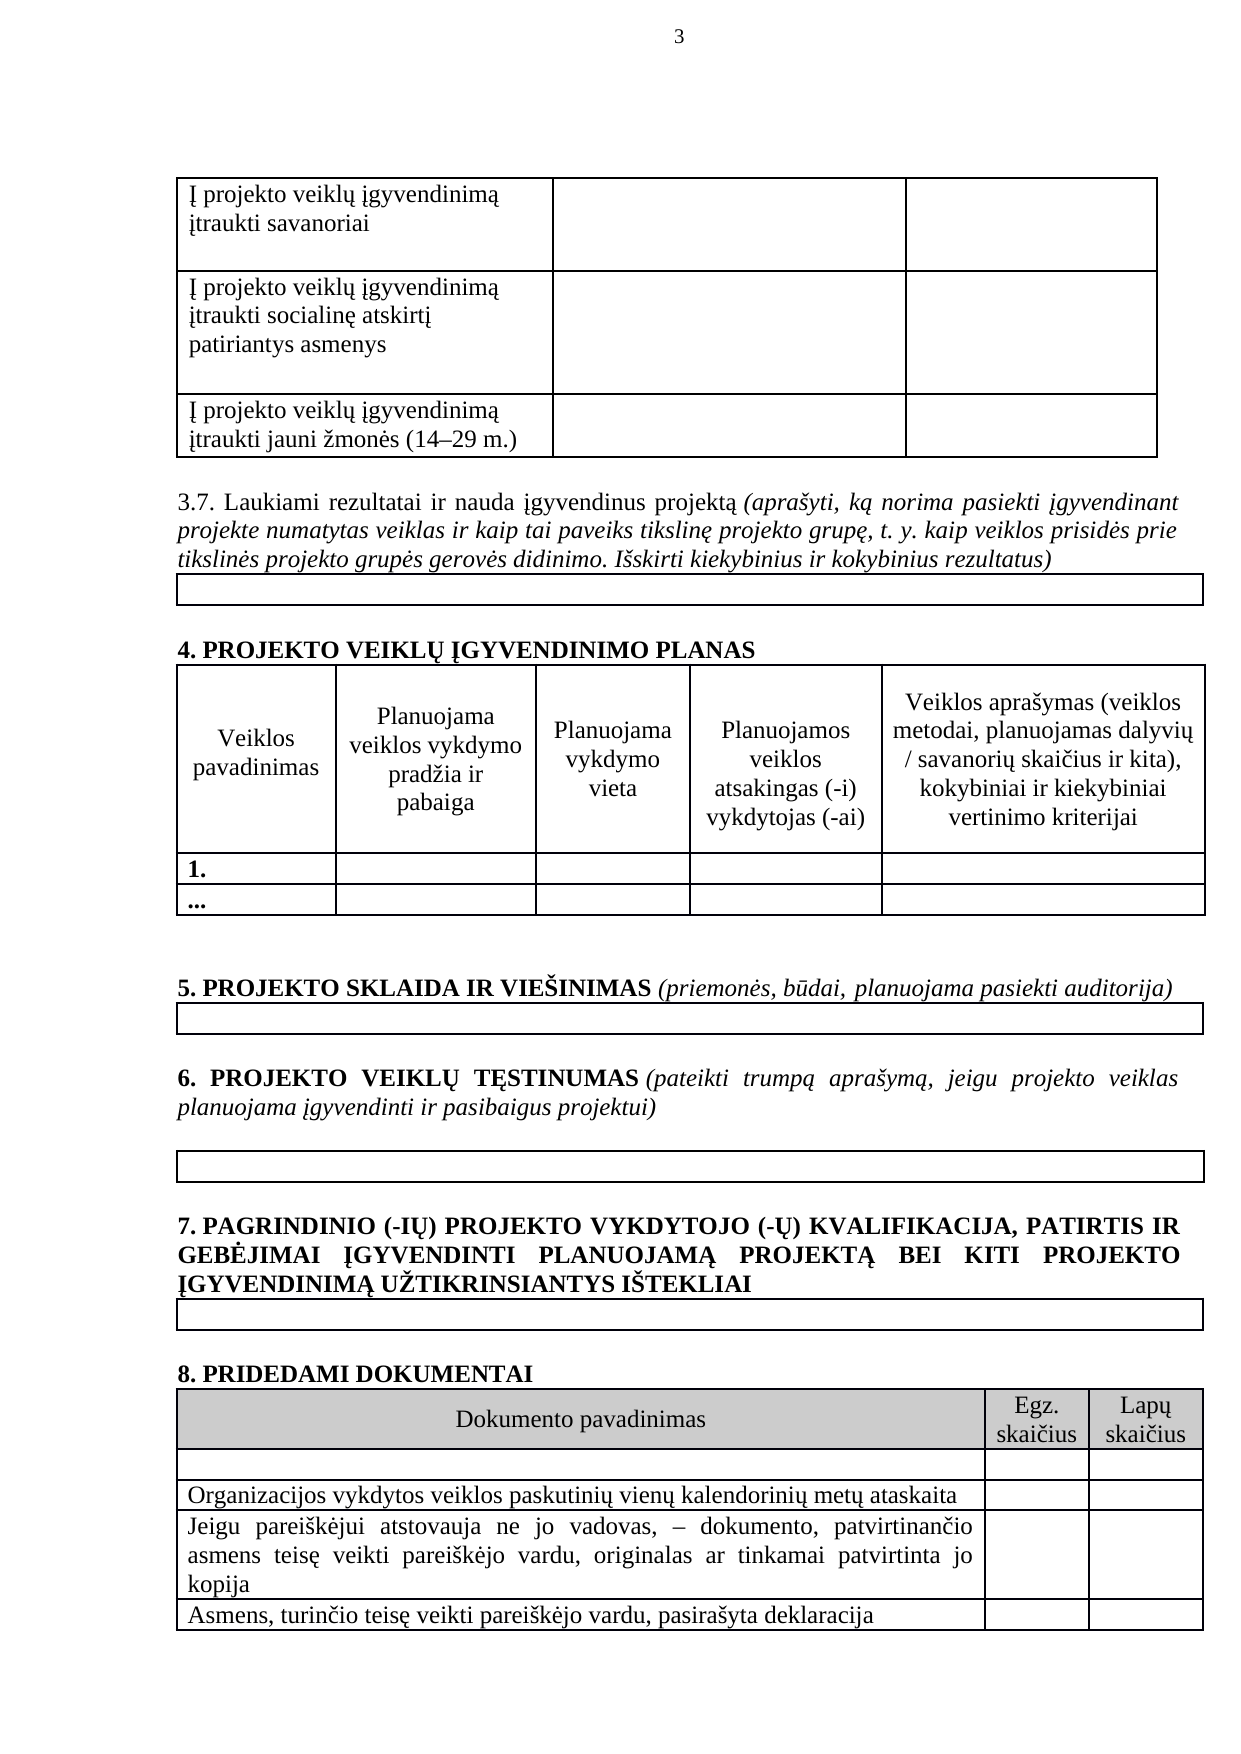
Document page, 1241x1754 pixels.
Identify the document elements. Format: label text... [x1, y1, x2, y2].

table_cell [883, 885, 1204, 913]
table_cell [554, 395, 905, 456]
table_cell [907, 179, 1156, 269]
table_cell Į projekto veiklų įgyvendinimą įtraukti savanoriai [178, 179, 552, 269]
table_cell Organizacijos vykdytos veiklos paskutinių vienų kalendorinių metų ataskaita [178, 1481, 984, 1509]
table_cell 1. [178, 854, 335, 883]
table_header [178, 575, 1202, 604]
table_cell [907, 272, 1156, 393]
table_cell [337, 854, 535, 883]
table_header Planuojama vykdymo vieta [537, 666, 689, 852]
table_cell Į projekto veiklų įgyvendinimą įtraukti socialinę atskirtį patiriantys asmenys [178, 272, 552, 393]
table_header Lapų skaičius [1090, 1390, 1202, 1448]
table_cell [178, 1450, 984, 1478]
table_cell [537, 854, 689, 883]
table_header Dokumento pavadinimas [178, 1390, 984, 1448]
table_cell [691, 854, 881, 883]
table_cell [1090, 1450, 1202, 1478]
table_cell [986, 1481, 1088, 1509]
table_header Veiklos pavadinimas [178, 666, 335, 852]
table_cell [986, 1511, 1088, 1598]
table_cell [554, 272, 905, 393]
table_cell Asmens, turinčio teisę veikti pareiškėjo vardu, pasirašyta deklaracija [178, 1600, 984, 1628]
table_header Veiklos aprašymas (veiklos metodai, planuojamas dalyvių / savanorių skaičius ir kita), kokybiniai ir kiekybiniai vertinimo kriterijai [883, 666, 1204, 852]
table_header Planuojamos veiklos atsakingas (-i) vykdytojas (-ai) [691, 666, 881, 852]
table_cell Į projekto veiklų įgyvendinimą įtraukti jauni žmonės (14–29 m.) [178, 395, 552, 456]
table_cell [1090, 1600, 1202, 1628]
table_cell [1090, 1481, 1202, 1509]
table_cell ... [178, 885, 335, 913]
text 3.7. Laukiami rezultatai ir nauda įgyvendinus projektą (aprašyti, ką norima pasiekti įgyvendinant projekte numatytas veiklas ir kaip tai paveiks tikslinę projekto grupę, t. y. kaip veiklos prisidės prie tikslinės projekto grupės gerovės didinimo. Išskirti kiekybinius ir kokybinius rezultatus) [177, 487, 1181, 573]
table_header Planuojama veiklos vykdymo pradžia ir pabaiga [337, 666, 535, 852]
table_cell [337, 885, 535, 913]
text 6. PROJEKTO VEIKLŲ TĘSTINUMAS (pateikti trumpą aprašymą, jeigu projekto veiklas planuojama įgyvendinti ir pasibaigus projektui) [177, 1063, 1181, 1121]
table_header Egz. skaičius [986, 1390, 1088, 1448]
table_cell [1090, 1511, 1202, 1598]
table_cell Jeigu pareiškėjui atstovauja ne jo vadovas, – dokumento, patvirtinančio asmens teisę veikti pareiškėjo vardu, originalas ar tinkamai patvirtinta jo kopija [178, 1511, 984, 1598]
text 5. PROJEKTO SKLAIDA IR VIEŠINIMAS (priemonės, būdai, planuojama pasiekti auditorija) [177, 973, 1181, 1002]
table_cell [986, 1450, 1088, 1478]
table_cell [554, 179, 905, 269]
table_cell [537, 885, 689, 913]
text 7. PAGRINDINIO (-IŲ) PROJEKTO VYKDYTOJO (-Ų) KVALIFIKACIJA, PATIRTIS IR GEBĖJIMAI ĮGYVENDINTI PLANUOJAMĄ PROJEKTĄ BEI KITI PROJEKTO ĮGYVENDINIMĄ UŽTIKRINSIANTYS IŠTEKLIAI [177, 1211, 1181, 1298]
text 8. PRIDEDAMI DOKUMENTAI [177, 1359, 1181, 1388]
table_header [178, 1004, 1202, 1033]
table_cell [986, 1600, 1088, 1628]
table_header [178, 1152, 1203, 1181]
table_cell [883, 854, 1204, 883]
table_header [178, 1300, 1202, 1328]
table_cell [907, 395, 1156, 456]
table_cell [691, 885, 881, 913]
text 4. PROJEKTO VEIKLŲ ĮGYVENDINIMO PLANAS [177, 635, 1181, 663]
